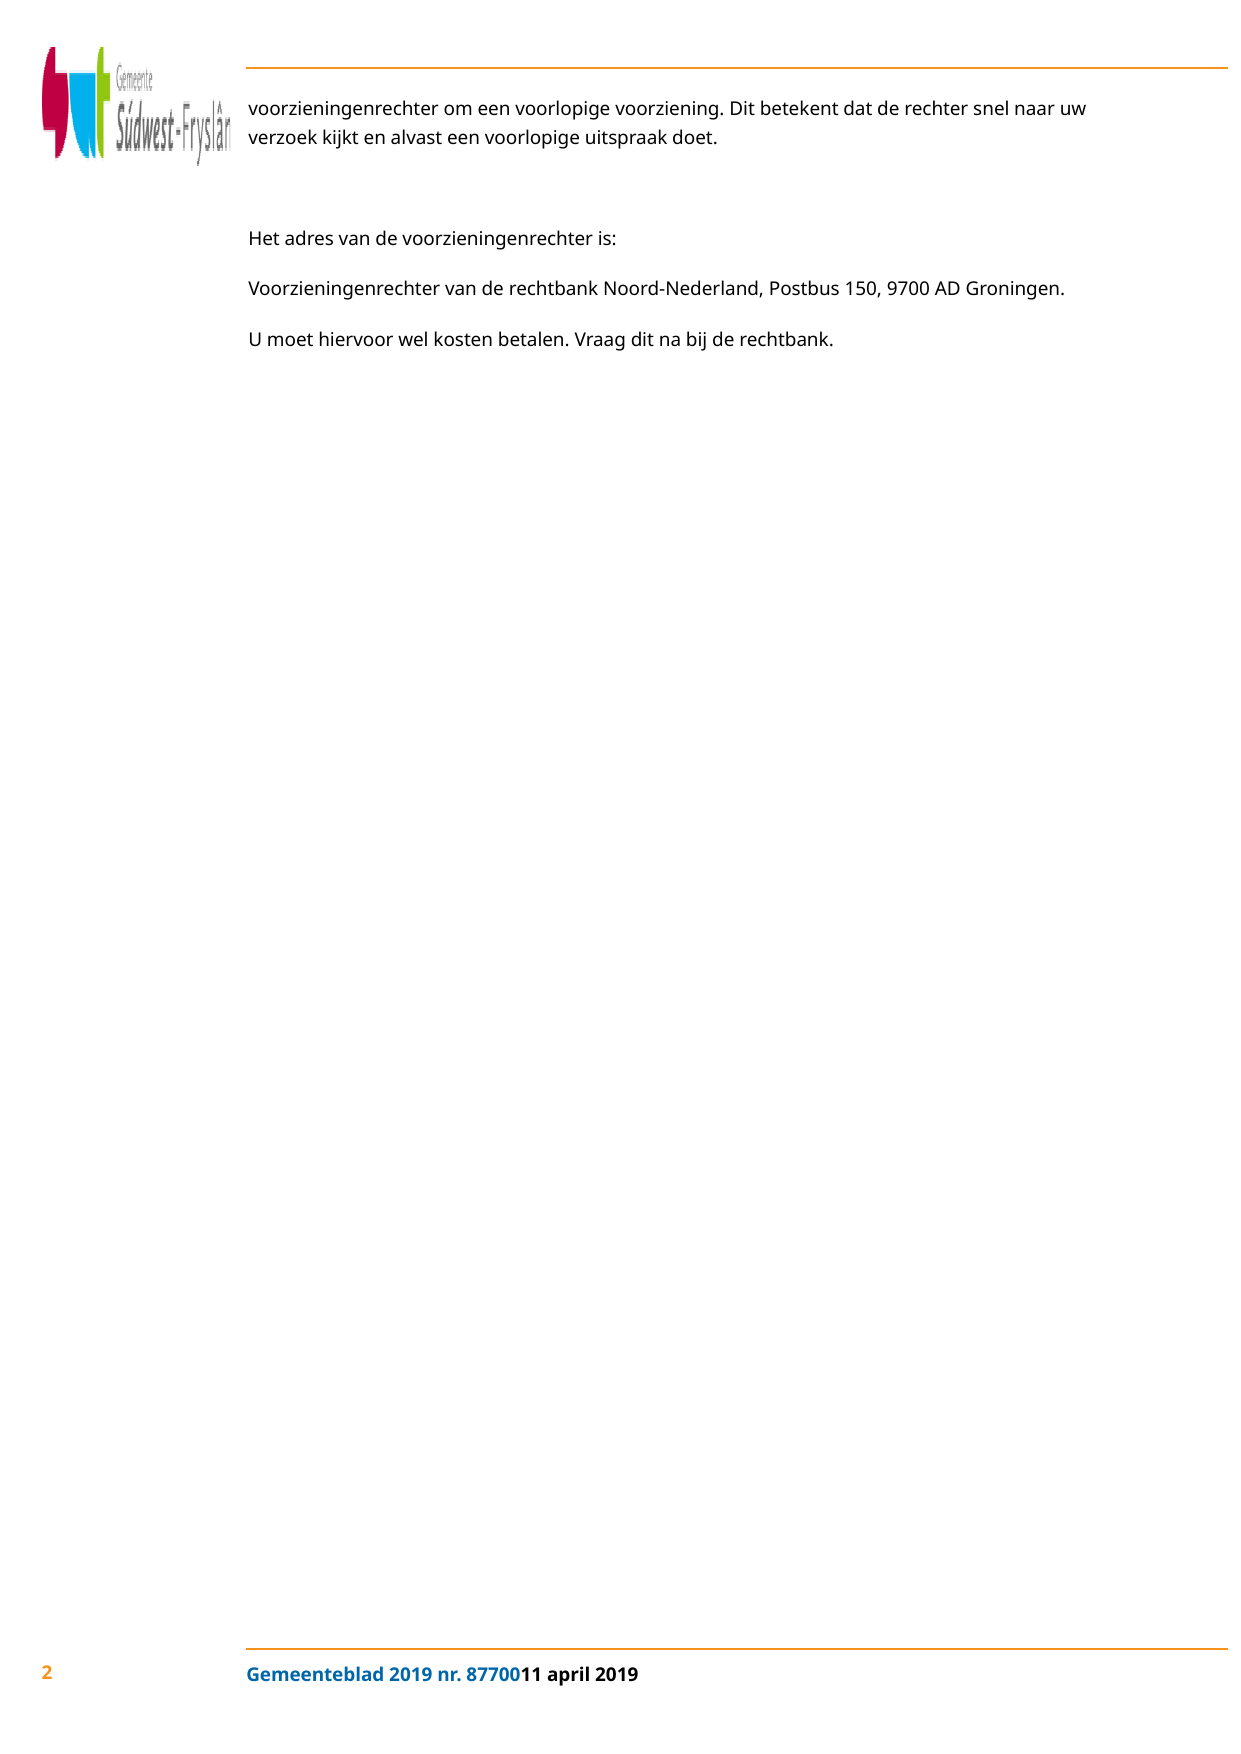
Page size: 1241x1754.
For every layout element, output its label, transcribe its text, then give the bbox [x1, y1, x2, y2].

text Het adres van de voorzieningenrechter is: [248, 225, 1152, 251]
text voorzieningenrechter om een voorlopige voorziening. Dit betekent dat de rechter snel naar uw verzoek kijkt en alvast een voorlopige uitspraak doet. [248, 95, 1152, 150]
text Voorzieningenrechter van de rechtbank Noord-Nederland, Postbus 150, 9700 AD Groningen. [248, 276, 1152, 301]
text U moet hiervoor wel kosten betalen. Vraag dit na bij de rechtbank. [248, 326, 1152, 352]
picture [41, 47, 231, 172]
